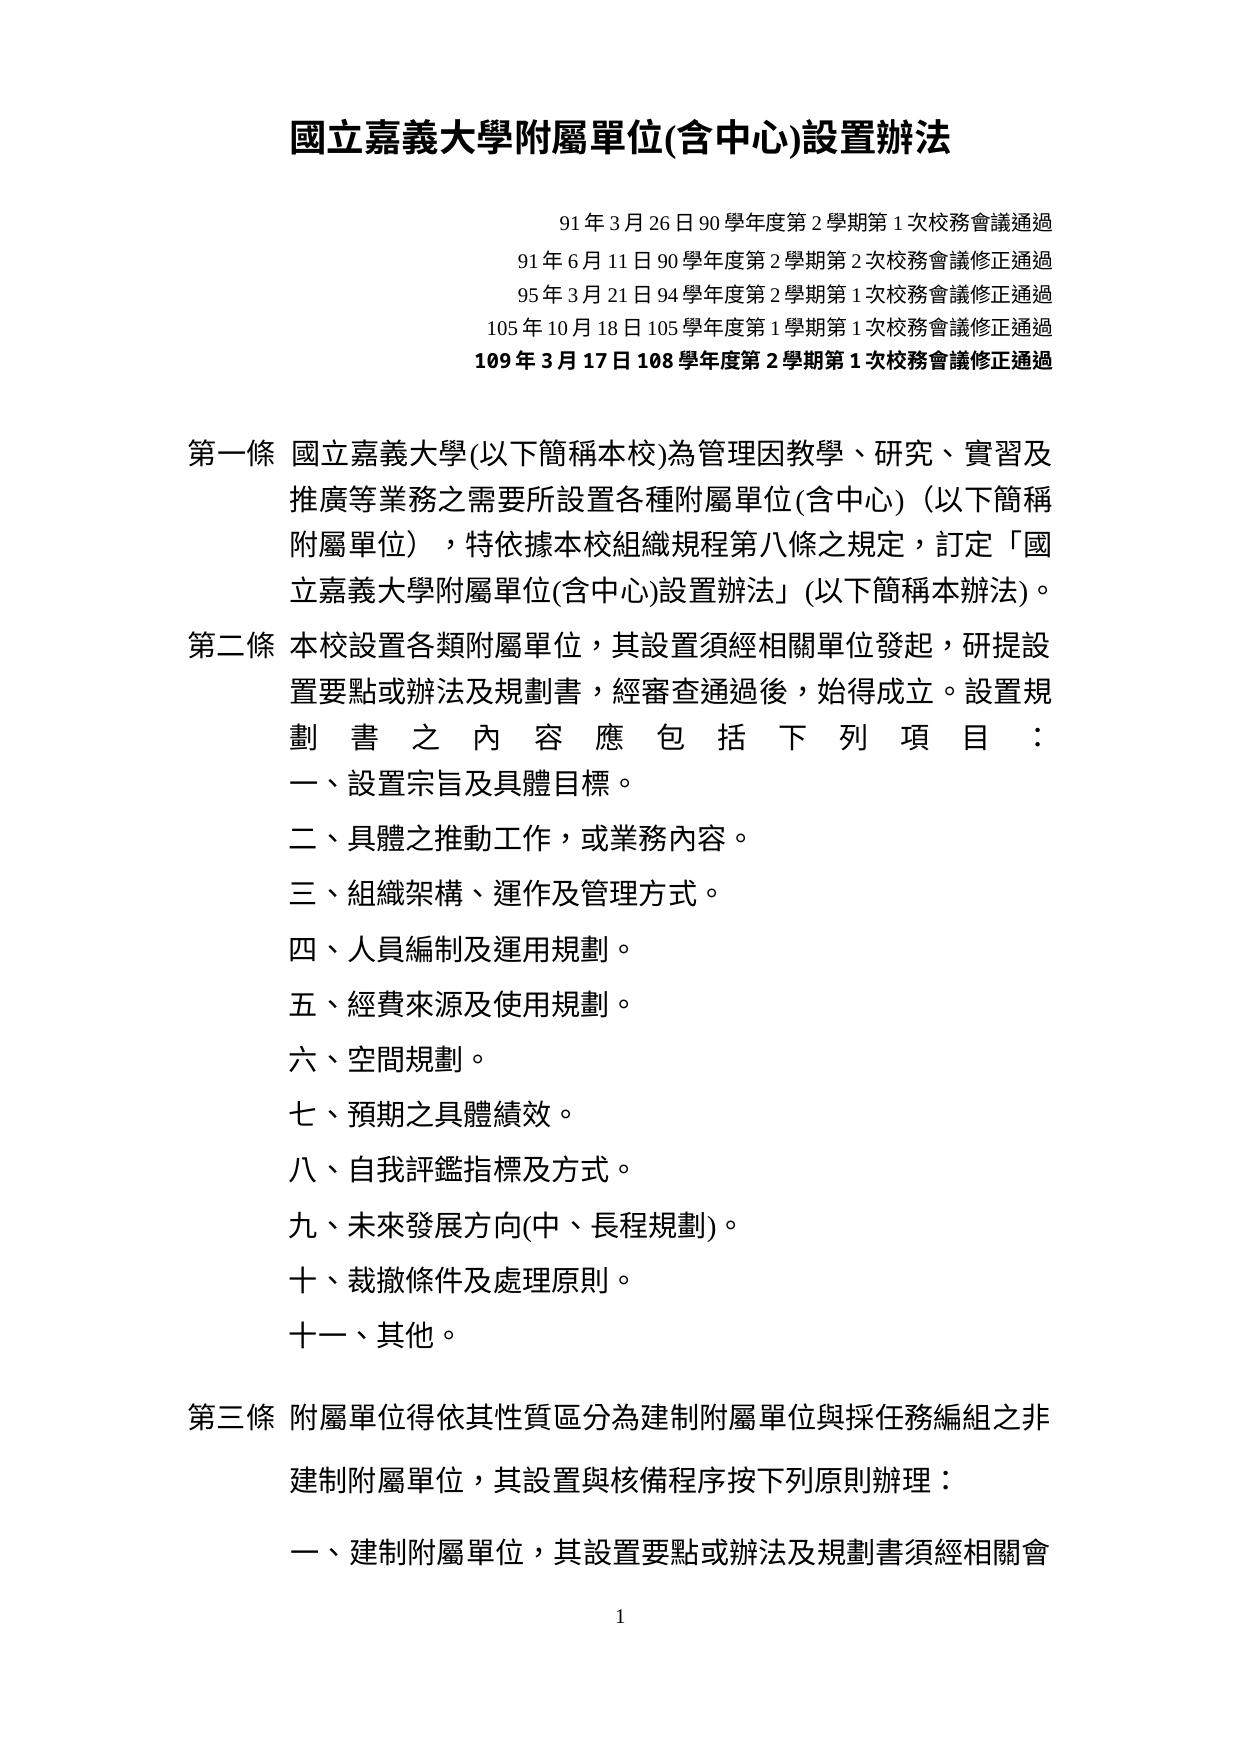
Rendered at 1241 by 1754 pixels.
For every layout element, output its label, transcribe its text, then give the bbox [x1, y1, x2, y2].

text 九、未來發展方向(中、長程規劃)。 [289, 1199, 1053, 1245]
text 五、經費來源及使用規劃。 [289, 978, 1053, 1024]
text 國立嘉義大學附屬單位(含中心)設置辦法 [187, 115, 1053, 161]
text 三、組織架構、運作及管理方式。 [289, 868, 1053, 914]
text 95年3月21日94學年度第2學期第1次校務會議修正通過 [187, 275, 1053, 309]
text 七、預期之具體績效。 [289, 1089, 1053, 1135]
text 十、裁撤條件及處理原則。 [289, 1254, 1053, 1300]
text 二、具體之推動工作，或業務內容。 [289, 813, 1053, 859]
text 第三條 附屬單位得依其性質區分為建制附屬單位與採任務編組之非建制附屬單位，其設置與核備程序按下列原則辦理： [187, 1374, 1053, 1499]
text 四、人員編制及運用規劃。 [289, 923, 1053, 969]
text 六、空間規劃。 [289, 1034, 1053, 1079]
text 91年6月11日90學年度第2學期第2次校務會議修正通過 [187, 242, 1053, 275]
text 十一、其他。 [289, 1310, 1053, 1356]
text 109年3月17日108學年度第2學期第1次校務會議修正通過 [187, 342, 1053, 375]
text 第一條 國立嘉義大學(以下簡稱本校)為管理因教學、研究、實習及推廣等業務之需要所設置各種附屬單位(含中心)（以下簡稱附屬單位），特依據本校組織規程第八條之規定，訂定「國立嘉義大學附屬單位(含中心)設置辦法」(以下簡稱本辦法)。 [187, 427, 1053, 611]
text 105年10月18日105學年度第1學期第1次校務會議修正通過 [187, 309, 1053, 342]
text 第二條 本校設置各類附屬單位，其設置須經相關單位發起，研提設置要點或辦法及規劃書，經審查通過後，始得成立。設置規劃書之內容應包括下列項目： 一、設置宗旨及具體目標。 [187, 620, 1053, 803]
text 八、自我評鑑指標及方式。 [289, 1144, 1053, 1190]
text 91年3月26日90學年度第2學期第1次校務會議通過 [187, 179, 1053, 242]
text 一、建制附屬單位，其設置要點或辦法及規劃書須經相關會 [290, 1509, 1053, 1571]
